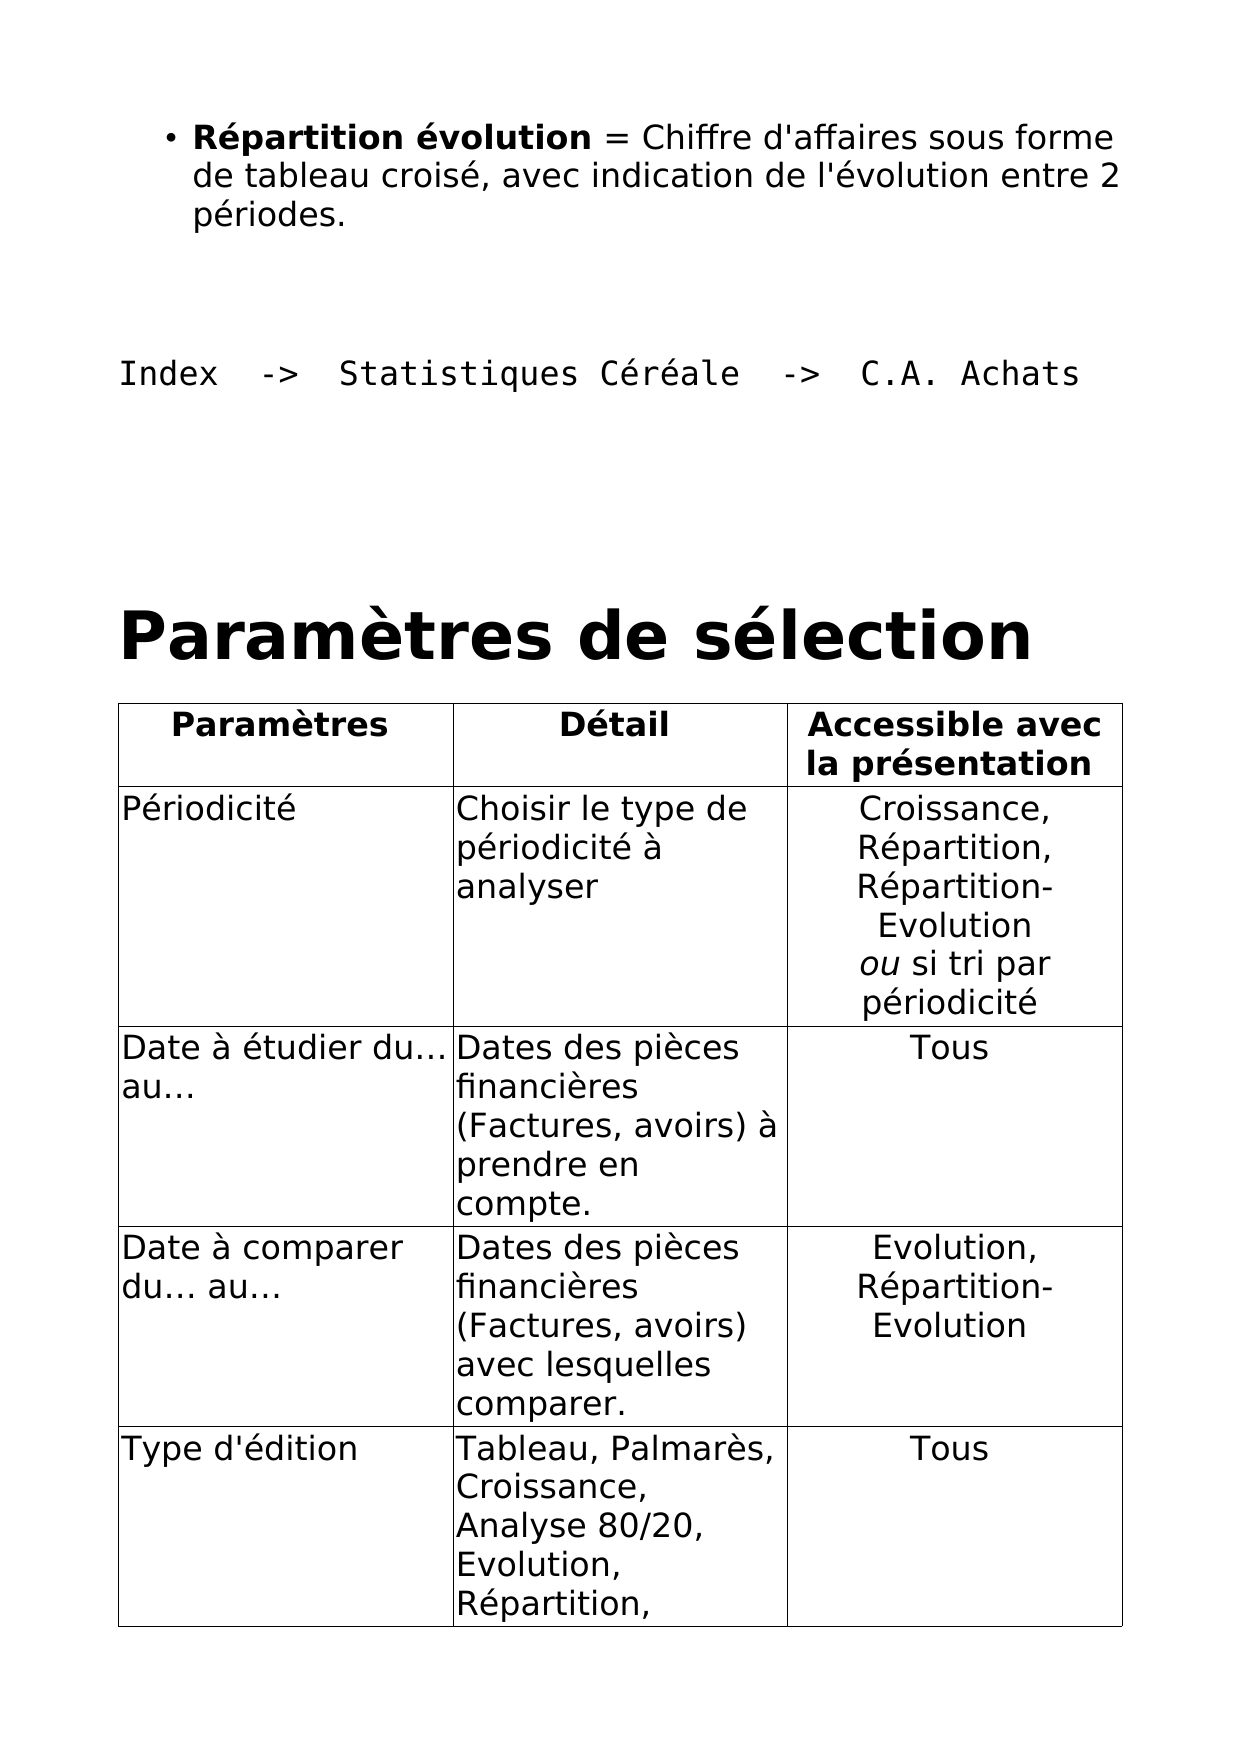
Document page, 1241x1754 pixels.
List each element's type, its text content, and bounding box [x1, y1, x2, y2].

table_cell Périodicité [119, 787, 453, 1026]
table_cell Type d'édition [119, 1427, 453, 1626]
table_cell Tous [788, 1027, 1122, 1226]
table_cell Date à étudier du… au… [119, 1027, 453, 1226]
table_cell Tableau, Palmarès, Croissance, Analyse 80/20, Evolution, Répartition, [454, 1427, 787, 1626]
table_cell Dates des pièces financières (Factures, avoirs) à prendre en compte. [454, 1027, 787, 1226]
table_header Détail [454, 704, 787, 786]
table_cell Tous [788, 1427, 1122, 1626]
subtitle Paramètres de sélection [118, 598, 1122, 676]
table_header Paramètres [119, 704, 453, 786]
table_cell Evolution, Répartition-Evolution [788, 1227, 1122, 1426]
table_cell Dates des pièces financières (Factures, avoirs) avec lesquelles comparer. [454, 1227, 787, 1426]
table_cell Date à comparer du… au… [119, 1227, 453, 1426]
list Répartition évolution = Chiffre d'affaires sous forme de tableau croisé, avec indication de l'évolution entre 2 périodes. [177, 118, 1122, 235]
table_header Accessible avec la présentation [788, 704, 1122, 786]
text Index -> Statistiques Céréale -> C.A. Achats [118, 354, 1122, 393]
table_cell Croissance, Répartition, Répartition-Evolution ou si tri par périodicité [788, 787, 1122, 1026]
table_cell Choisir le type de périodicité à analyser [454, 787, 787, 1026]
